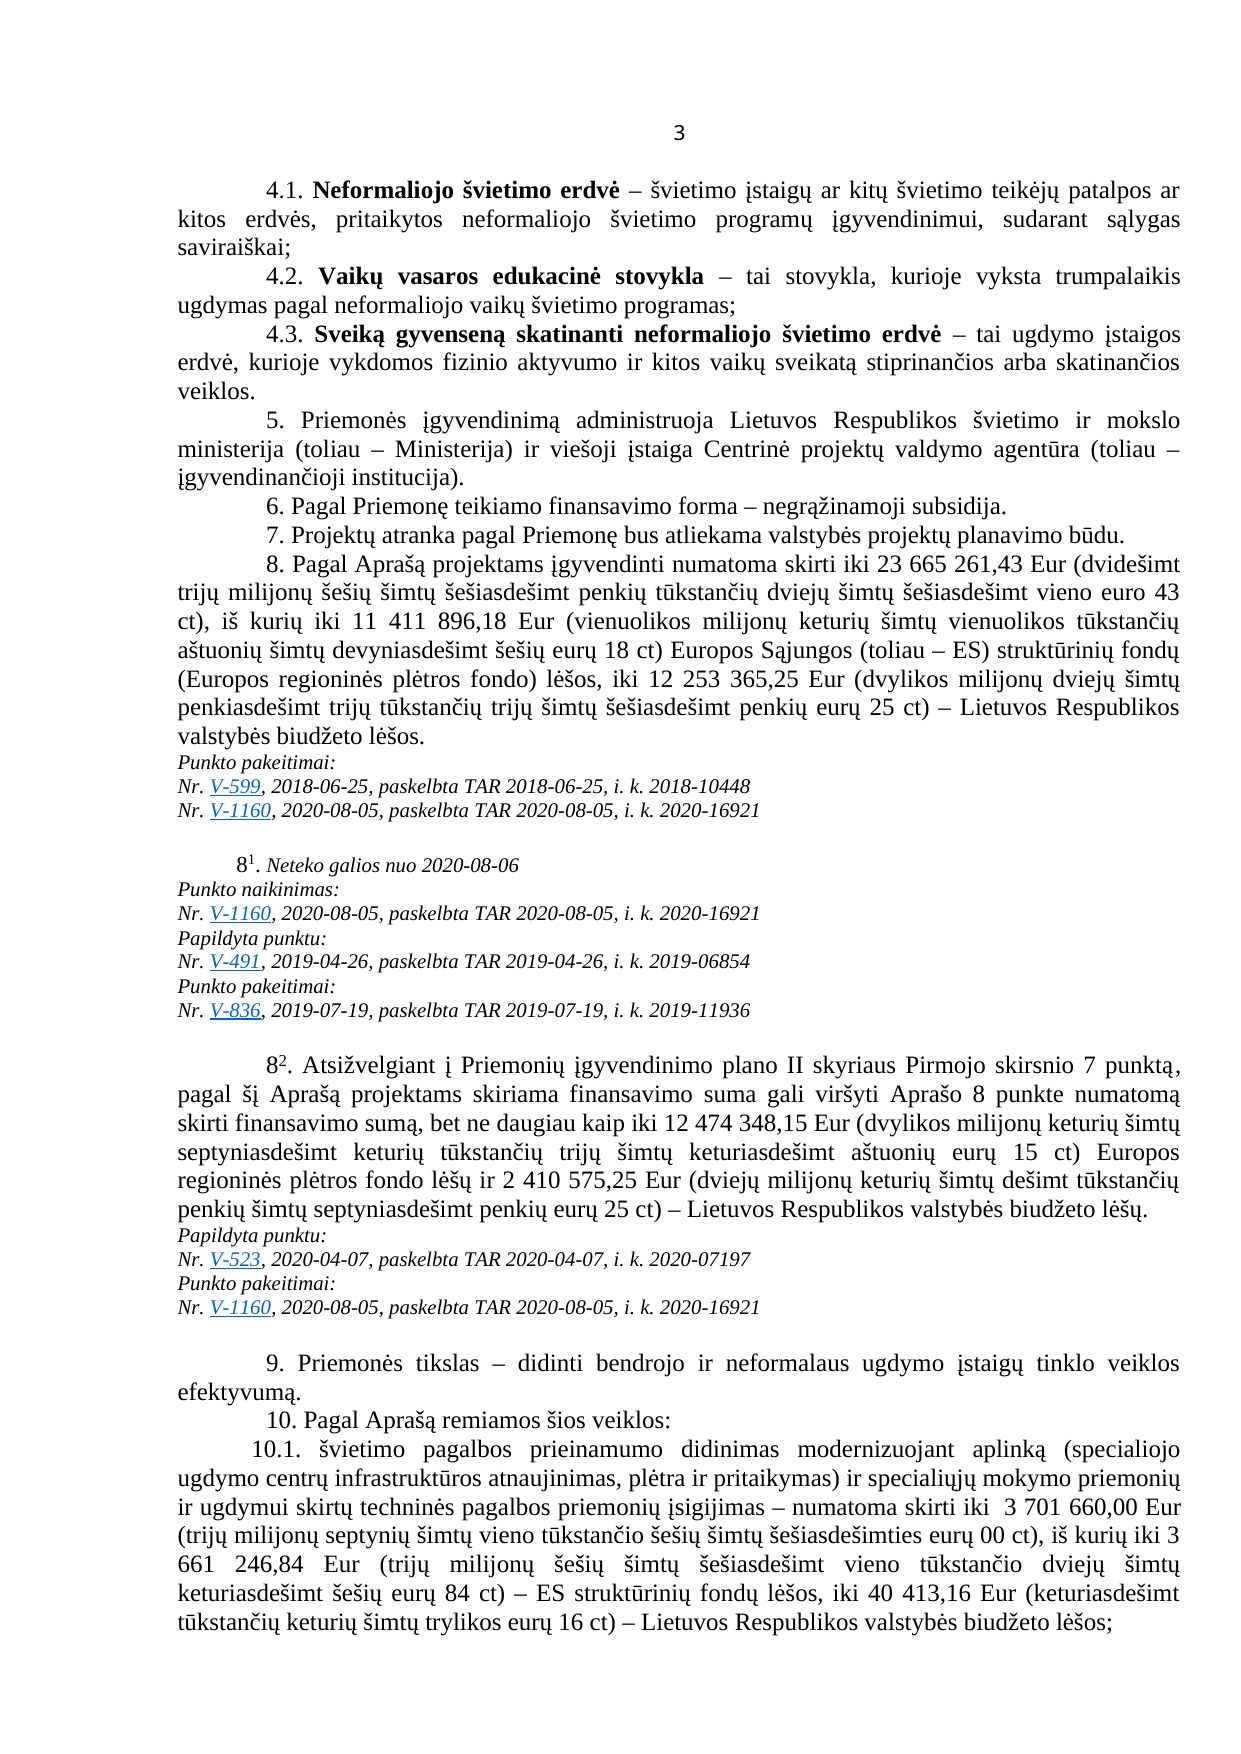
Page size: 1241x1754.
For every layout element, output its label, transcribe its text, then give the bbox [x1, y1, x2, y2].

text Nr. V-1160, 2020-08-05, paskelbta TAR 2020-08-05, i. k. 2020-16921 [177, 798, 1181, 822]
text Punkto naikinimas: [177, 877, 1181, 901]
text 9. Priemonės tikslas – didinti bendrojo ir neformalaus ugdymo įstaigų tinklo veiklos efektyvumą. [177, 1348, 1181, 1405]
text Papildyta punktu: [177, 925, 1181, 949]
text 4.3. Sveiką gyvenseną skatinanti neformaliojo švietimo erdvė – tai ugdymo įstaigos erdvė, kurioje vykdomos fizinio aktyvumo ir kitos vaikų sveikatą stiprinančios arba skatinančios veiklos. [177, 319, 1181, 405]
text 10. Pagal Aprašą remiamos šios veiklos: [177, 1405, 1181, 1434]
text Nr. V-523, 2020-04-07, paskelbta TAR 2020-04-07, i. k. 2020-07197 [177, 1247, 1181, 1271]
text Punkto pakeitimai: [177, 750, 1181, 774]
text 10.1. švietimo pagalbos prieinamumo didinimas modernizuojant aplinką (specialiojo ugdymo centrų infrastruktūros atnaujinimas, plėtra ir pritaikymas) ir specialiųjų mokymo priemonių ir ugdymui skirtų techninės pagalbos priemonių įsigijimas – numatoma skirti iki 3 701 660,00 Eur (trijų milijonų septynių šimtų vieno tūkstančio šešių šimtų šešiasdešimties eurų 00 ct), iš kurių iki 3 661 246,84 Eur (trijų milijonų šešių šimtų šešiasdešimt vieno tūkstančio dviejų šimtų keturiasdešimt šešių eurų 84 ct) – ES struktūrinių fondų lėšos, iki 40 413,16 Eur (keturiasdešimt tūkstančių keturių šimtų trylikos eurų 16 ct) – Lietuvos Respublikos valstybės biudžeto lėšos; [177, 1434, 1181, 1635]
text 5. Priemonės įgyvendinimą administruoja Lietuvos Respublikos švietimo ir mokslo ministerija (toliau – Ministerija) ir viešoji įstaiga Centrinė projektų valdymo agentūra (toliau – įgyvendinančioji institucija). [177, 405, 1181, 491]
text Papildyta punktu: [177, 1223, 1181, 1247]
text Punkto pakeitimai: [177, 1271, 1181, 1295]
text Nr. V-599, 2018-06-25, paskelbta TAR 2018-06-25, i. k. 2018-10448 [177, 774, 1181, 798]
text 8. Pagal Aprašą projektams įgyvendinti numatoma skirti iki 23 665 261,43 Eur (dvidešimt trijų milijonų šešių šimtų šešiasdešimt penkių tūkstančių dviejų šimtų šešiasdešimt vieno euro 43 ct), iš kurių iki 11 411 896,18 Eur (vienuolikos milijonų keturių šimtų vienuolikos tūkstančių aštuonių šimtų devyniasdešimt šešių eurų 18 ct) Europos Sąjungos (toliau – ES) struktūrinių fondų (Europos regioninės plėtros fondo) lėšos, iki 12 253 365,25 Eur (dvylikos milijonų dviejų šimtų penkiasdešimt trijų tūkstančių trijų šimtų šešiasdešimt penkių eurų 25 ct) – Lietuvos Respublikos valstybės biudžeto lėšos. [177, 549, 1181, 750]
text 6. Pagal Priemonę teikiamo finansavimo forma – negrąžinamoji subsidija. [177, 491, 1181, 520]
text 82. Atsižvelgiant į Priemonių įgyvendinimo plano II skyriaus Pirmojo skirsnio 7 punktą, pagal šį Aprašą projektams skiriama finansavimo suma gali viršyti Aprašo 8 punkte numatomą skirti finansavimo sumą, bet ne daugiau kaip iki 12 474 348,15 Eur (dvylikos milijonų keturių šimtų septyniasdešimt keturių tūkstančių trijų šimtų keturiasdešimt aštuonių eurų 15 ct) Europos regioninės plėtros fondo lėšų ir 2 410 575,25 Eur (dviejų milijonų keturių šimtų dešimt tūkstančių penkių šimtų septyniasdešimt penkių eurų 25 ct) – Lietuvos Respublikos valstybės biudžeto lėšų. [177, 1050, 1181, 1223]
text Nr. V-491, 2019-04-26, paskelbta TAR 2019-04-26, i. k. 2019-06854 [177, 949, 1181, 973]
text 4.2. Vaikų vasaros edukacinė stovykla – tai stovykla, kurioje vyksta trumpalaikis ugdymas pagal neformaliojo vaikų švietimo programas; [177, 261, 1181, 319]
text Nr. V-1160, 2020-08-05, paskelbta TAR 2020-08-05, i. k. 2020-16921 [177, 1295, 1181, 1319]
text 4.1. Neformaliojo švietimo erdvė – švietimo įstaigų ar kitų švietimo teikėjų patalpos ar kitos erdvės, pritaikytos neformaliojo švietimo programų įgyvendinimui, sudarant sąlygas saviraiškai; [177, 175, 1181, 261]
text Nr. V-836, 2019-07-19, paskelbta TAR 2019-07-19, i. k. 2019-11936 [177, 998, 1181, 1022]
text Punkto pakeitimai: [177, 973, 1181, 998]
text 81. Neteko galios nuo 2020-08-06 [177, 851, 1181, 877]
text Nr. V-1160, 2020-08-05, paskelbta TAR 2020-08-05, i. k. 2020-16921 [177, 901, 1181, 925]
text 7. Projektų atranka pagal Priemonę bus atliekama valstybės projektų planavimo būdu. [177, 520, 1181, 549]
